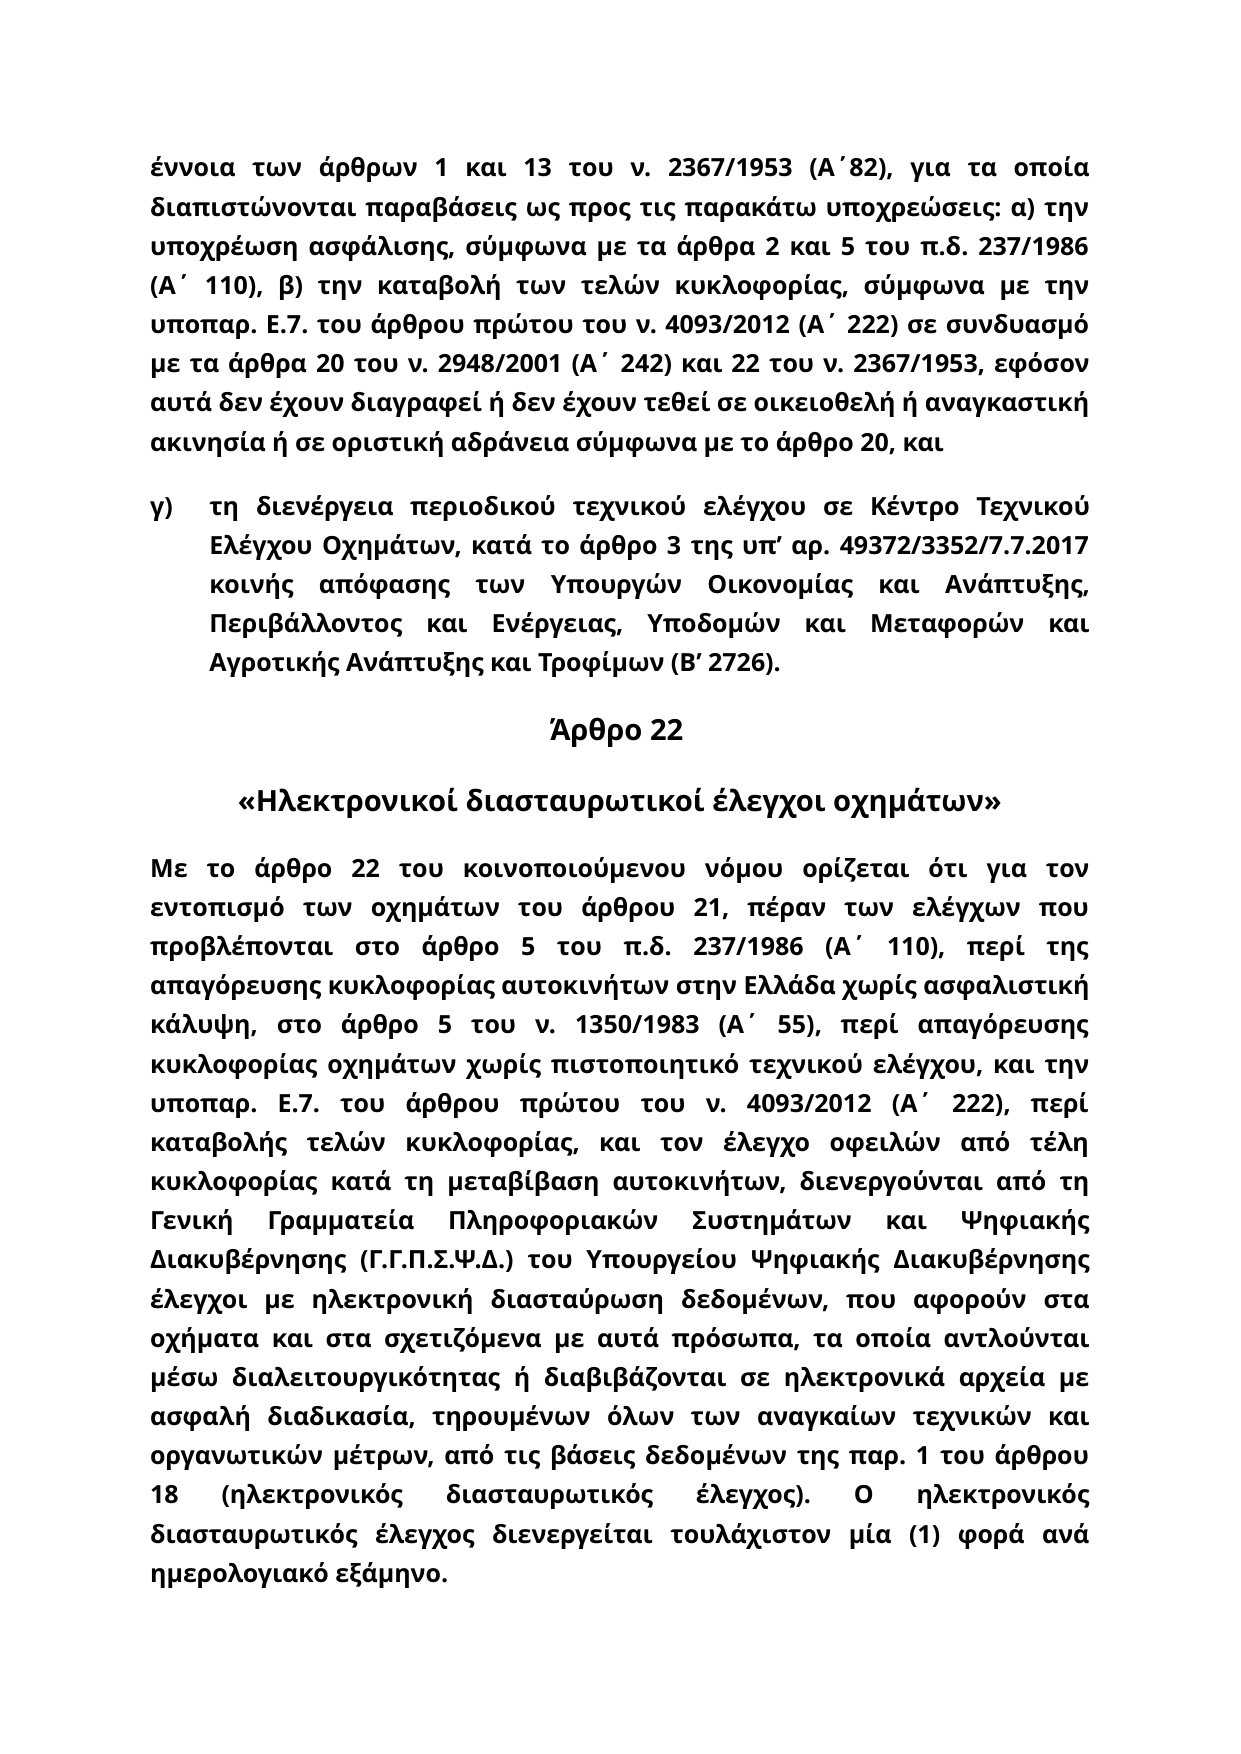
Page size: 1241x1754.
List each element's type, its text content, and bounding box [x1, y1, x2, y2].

text έννοια των άρθρων 1 και 13 του ν. 2367/1953 (Α΄82), για τα οποία διαπιστώνονται παραβάσεις ως προς τις παρακάτω υποχρεώσεις: α) την υποχρέωση ασφάλισης, σύμφωνα με τα άρθρα 2 και 5 του π.δ. 237/1986 (Α΄ 110), β) την καταβολή των τελών κυκλοφορίας, σύμφωνα με την υποπαρ. Ε.7. του άρθρου πρώτου του ν. 4093/2012 (Α΄ 222) σε συνδυασμό με τα άρθρα 20 του ν. 2948/2001 (Α΄ 242) και 22 του ν. 2367/1953, εφόσον αυτά δεν έχουν διαγραφεί ή δεν έχουν τεθεί σε οικειοθελή ή αναγκαστική ακινησία ή σε οριστική αδράνεια σύμφωνα με το άρθρο 20, και [150, 150, 1090, 458]
subtitle «Ηλεκτρονικοί διασταυρωτικοί έλεγχοι οχημάτων» [150, 780, 1090, 819]
subtitle Άρθρο 22 [150, 709, 1090, 749]
text Με το άρθρο 22 του κοινοποιούμενου νόμου ορίζεται ότι για τον εντοπισμό των οχημάτων του άρθρου 21, πέραν των ελέγχων που προβλέπονται στο άρθρο 5 του π.δ. 237/1986 (Α΄ 110), περί της απαγόρευσης κυκλοφορίας αυτοκινήτων στην Ελλάδα χωρίς ασφαλιστική κάλυψη, στο άρθρο 5 του ν. 1350/1983 (Α΄ 55), περί απαγόρευσης κυκλοφορίας οχημάτων χωρίς πιστοποιητικό τεχνικού ελέγχου, και την υποπαρ. Ε.7. του άρθρου πρώτου του ν. 4093/2012 (Α΄ 222), περί καταβολής τελών κυκλοφορίας, και τον έλεγχο οφειλών από τέλη κυκλοφορίας κατά τη μεταβίβαση αυτοκινήτων, διενεργούνται από τη Γενική Γραμματεία Πληροφοριακών Συστημάτων και Ψηφιακής Διακυβέρνησης (Γ.Γ.Π.Σ.Ψ.Δ.) του Υπουργείου Ψηφιακής Διακυβέρνησης έλεγχοι με ηλεκτρονική διασταύρωση δεδομένων, που αφορούν στα οχήματα και στα σχετιζόμενα με αυτά πρόσωπα, τα οποία αντλούνται μέσω διαλειτουργικότητας ή διαβιβάζονται σε ηλεκτρονικά αρχεία με ασφαλή διαδικασία, τηρουμένων όλων των αναγκαίων τεχνικών και οργανωτικών μέτρων, από τις βάσεις δεδομένων της παρ. 1 του άρθρου 18 (ηλεκτρονικός διασταυρωτικός έλεγχος). Ο ηλεκτρονικός διασταυρωτικός έλεγχος διενεργείται τουλάχιστον μία (1) φορά ανά ημερολογιακό εξάμηνο. [150, 850, 1090, 1589]
list γ) τη διενέργεια περιοδικού τεχνικού ελέγχου σε Κέντρο Τεχνικού Ελέγχου Οχημάτων, κατά το άρθρο 3 της υπ’ αρ. 49372/3352/7.7.2017 κοινής απόφασης των Υπουργών Οικονομίας και Ανάπτυξης, Περιβάλλοντος και Ενέργειας, Υποδομών και Μεταφορών και Αγροτικής Ανάπτυξης και Τροφίμων (Β’ 2726). [150, 488, 1090, 679]
